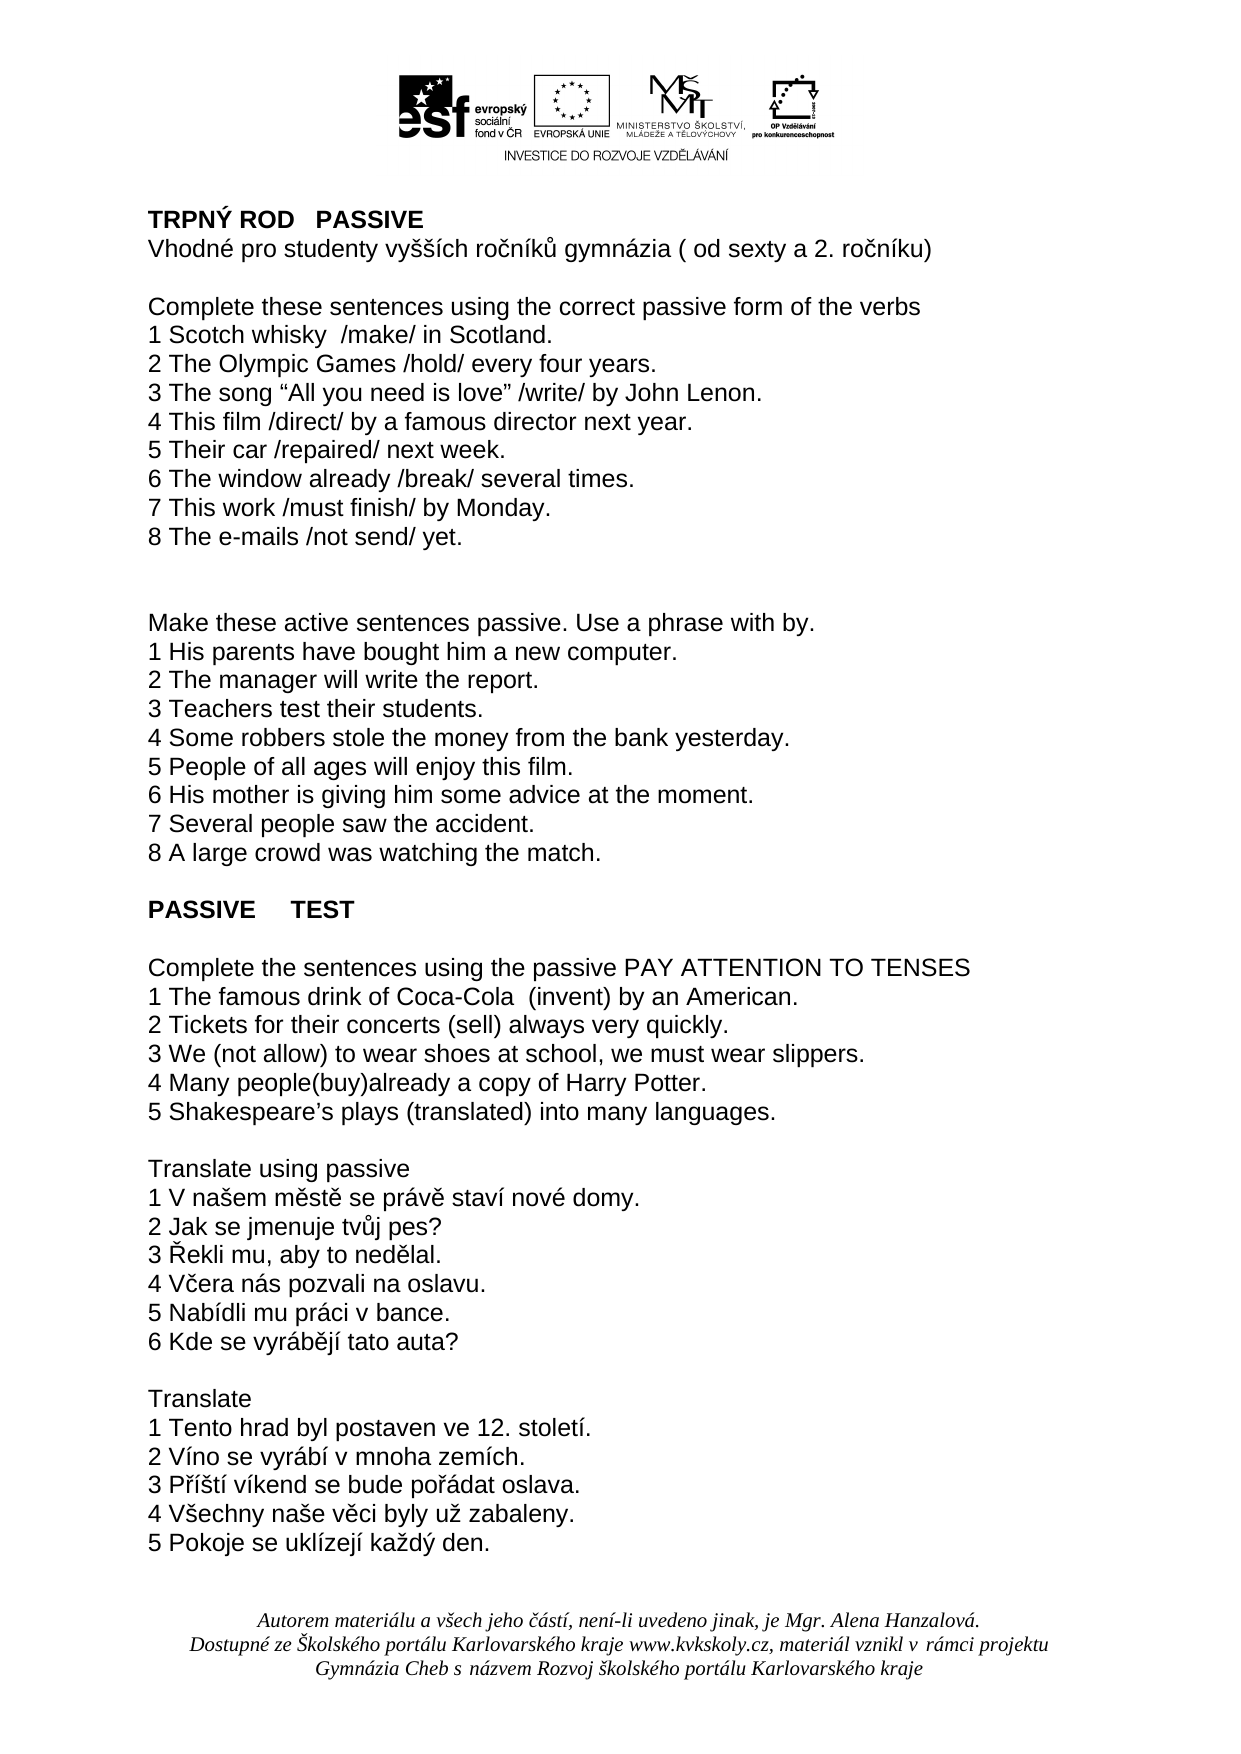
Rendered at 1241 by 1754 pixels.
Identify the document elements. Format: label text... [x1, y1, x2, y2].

text 8 The e-mails /not send/ yet. [148, 521, 1092, 550]
text 2 Jak se jmenuje tvůj pes? [148, 1211, 1092, 1240]
text 4 Many people(buy)already a copy of Harry Potter. [148, 1068, 1092, 1096]
text 1 Scotch whisky /make/ in Scotland. [148, 320, 1092, 349]
text 2 The manager will write the report. [148, 665, 1092, 694]
text 5 People of all ages will enjoy this film. [148, 751, 1092, 780]
text 2 The Olympic Games /hold/ every four years. [148, 349, 1092, 378]
text 4 Všechny naše věci byly už zabaleny. [148, 1499, 1092, 1528]
text Translate [148, 1384, 1092, 1413]
text 5 Pokoje se uklízejí každý den. [148, 1528, 1092, 1556]
text 4 Včera nás pozvali na oslavu. [148, 1269, 1092, 1298]
text Translate using passive [148, 1154, 1092, 1183]
text 3 Příští víkend se bude pořádat oslava. [148, 1470, 1092, 1499]
text TRPNÝ ROD PASSIVE [148, 205, 1092, 234]
text 3 Teachers test their students. [148, 694, 1092, 723]
text 8 A large crowd was watching the match. [148, 838, 1092, 866]
text 1 V našem městě se právě staví nové domy. [148, 1183, 1092, 1211]
text Complete these sentences using the correct passive form of the verbs [148, 291, 1092, 320]
text 3 We (not allow) to wear shoes at school, we must wear slippers. [148, 1039, 1092, 1068]
picture [376, 55, 864, 176]
text Make these active sentences passive. Use a phrase with by. [148, 608, 1092, 636]
text 2 Víno se vyrábí v mnoha zemích. [148, 1441, 1092, 1470]
text 5 Nabídli mu práci v bance. [148, 1298, 1092, 1326]
text 5 Their car /repaired/ next week. [148, 435, 1092, 464]
text 2 Tickets for their concerts (sell) always very quickly. [148, 1010, 1092, 1039]
text 1 His parents have bought him a new computer. [148, 636, 1092, 665]
text 6 His mother is giving him some advice at the moment. [148, 780, 1092, 809]
text 6 The window already /break/ several times. [148, 464, 1092, 493]
text 3 The song “All you need is love” /write/ by John Lenon. [148, 378, 1092, 406]
text 3 Řekli mu, aby to nedělal. [148, 1240, 1092, 1269]
text 4 This film /direct/ by a famous director next year. [148, 406, 1092, 435]
text 4 Some robbers stole the money from the bank yesterday. [148, 723, 1092, 751]
text 7 This work /must finish/ by Monday. [148, 493, 1092, 521]
text 1 The famous drink of Coca-Cola (invent) by an American. [148, 981, 1092, 1010]
text Vhodné pro studenty vyšších ročníků gymnázia ( od sexty a 2. ročníku) [148, 234, 1092, 263]
text PASSIVE TEST [148, 895, 1092, 924]
text Complete the sentences using the passive PAY ATTENTION TO TENSES [148, 953, 1092, 981]
text 1 Tento hrad byl postaven ve 12. století. [148, 1413, 1092, 1441]
text 6 Kde se vyrábějí tato auta? [148, 1326, 1092, 1355]
text 7 Several people saw the accident. [148, 809, 1092, 838]
text 5 Shakespeare’s plays (translated) into many languages. [148, 1096, 1092, 1125]
